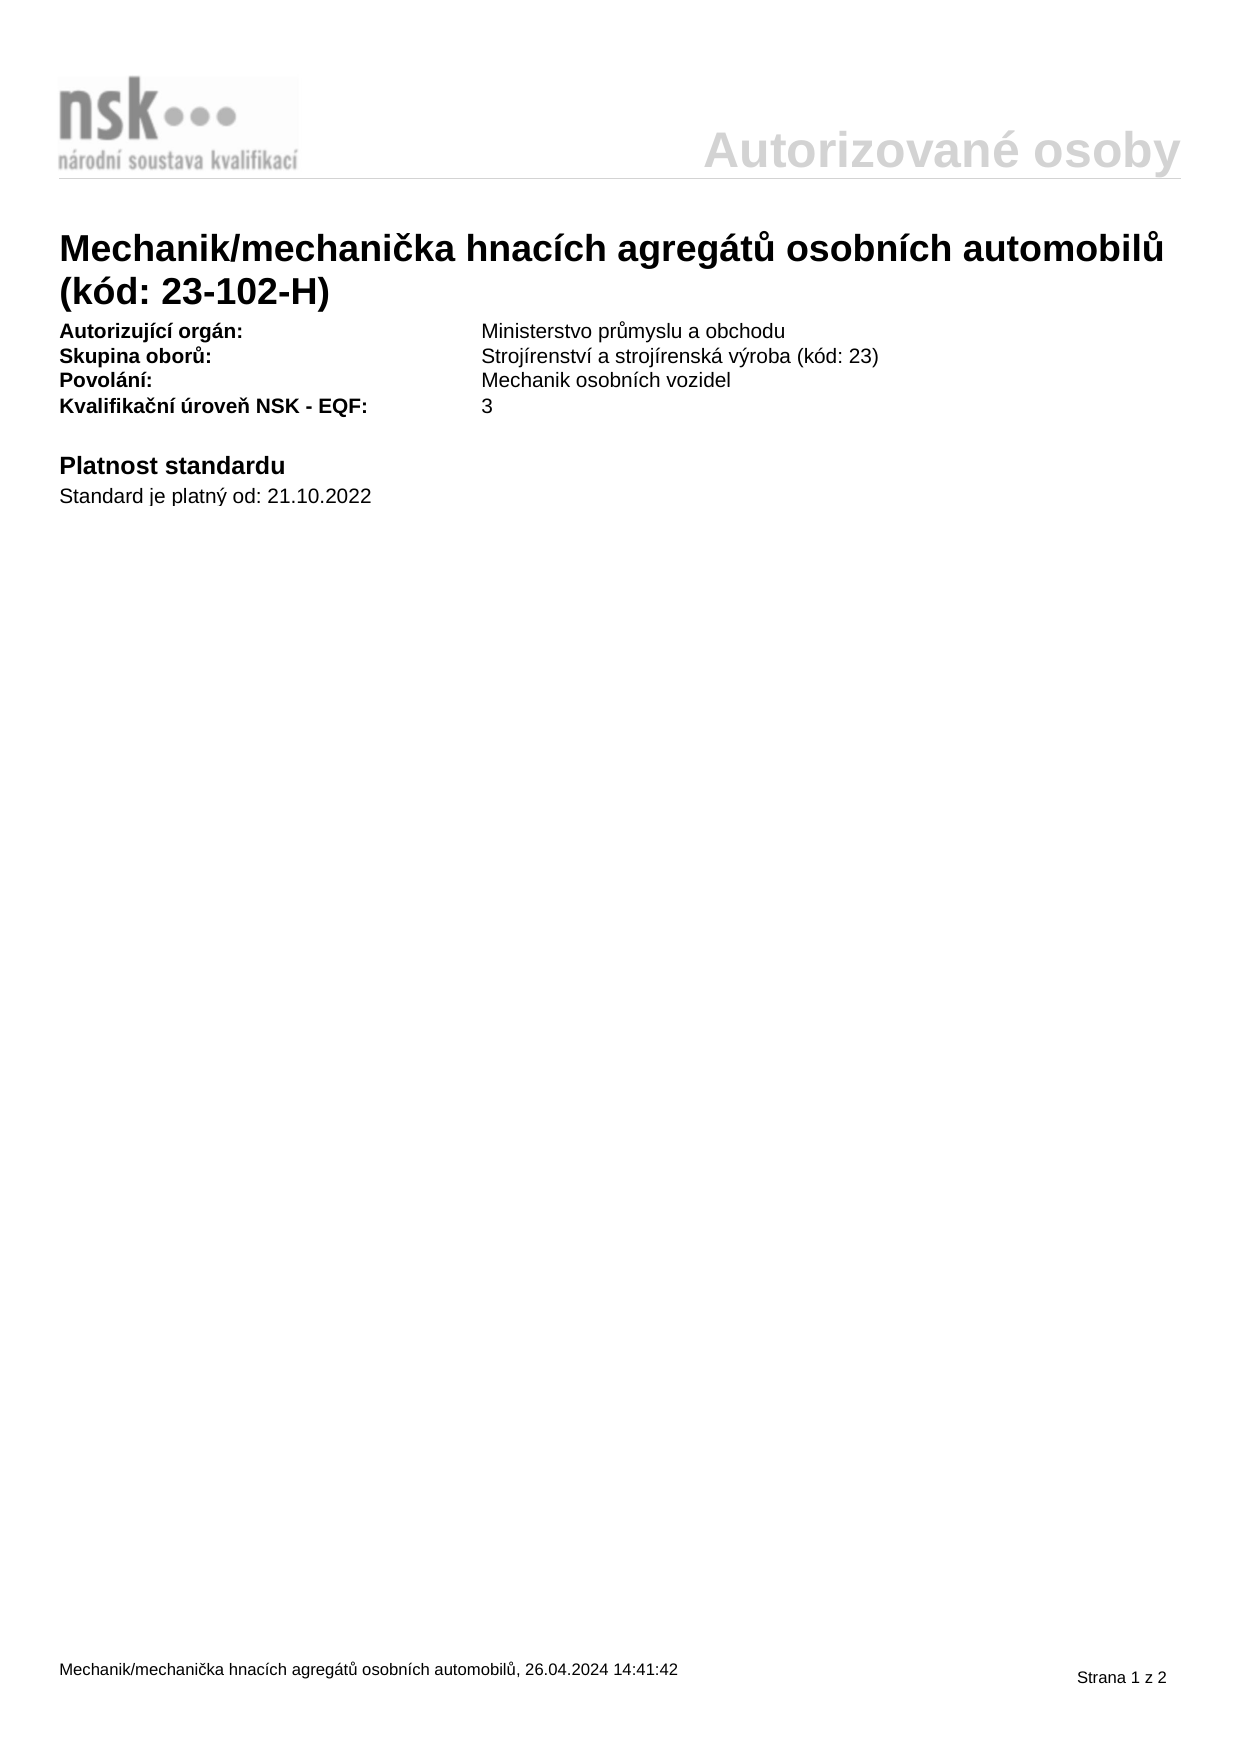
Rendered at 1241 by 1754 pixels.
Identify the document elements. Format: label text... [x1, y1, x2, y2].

table_cell [481, 1384, 617, 1659]
table_cell [618, 196, 626, 224]
table_cell [1167, 506, 1181, 806]
table_cell [481, 172, 617, 178]
table_cell [626, 806, 860, 1106]
table_cell [59, 1106, 119, 1383]
table_cell Strana 1 z 2 [860, 1660, 1167, 1696]
table_cell [618, 1106, 626, 1383]
table_cell [886, 506, 1167, 806]
table_cell [618, 806, 626, 1106]
table_cell [119, 806, 481, 1106]
table_cell [59, 806, 119, 1106]
table_cell [860, 1384, 886, 1659]
table_cell [1167, 1384, 1181, 1659]
table_cell [59, 196, 119, 224]
table_cell [626, 313, 860, 319]
table_cell Kvalifikační úroveň NSK - EQF: [59, 394, 481, 417]
table_cell [119, 196, 481, 224]
table_cell Strojírenství a strojírenská výroba (kód: 23) [481, 344, 1181, 368]
table_cell [618, 418, 626, 447]
table_cell Mechanik/mechanička hnacích agregátů osobních automobilů, 26.04.2024 14:41:42 [59, 1660, 860, 1696]
table_cell [626, 196, 860, 224]
table_cell [481, 418, 617, 447]
table_cell [1167, 418, 1181, 447]
table_cell Ministerstvo průmyslu a obchodu [481, 319, 1181, 344]
table_cell Standard je platný od: 21.10.2022 [59, 484, 1181, 506]
table_cell [1167, 806, 1181, 1106]
table_cell [886, 196, 1167, 224]
table_cell Mechanik osobních vozidel [481, 368, 1181, 393]
table_cell [119, 1384, 481, 1659]
table_cell [618, 1384, 626, 1659]
table_cell Platnost standardu [59, 448, 1181, 483]
table_cell [860, 506, 886, 806]
table_cell [626, 418, 860, 447]
table_cell [860, 196, 886, 224]
table_cell 3 [481, 394, 1181, 417]
table_cell [59, 179, 1181, 196]
table_cell [59, 172, 119, 178]
table_cell Povolání: [59, 368, 481, 392]
table_cell [626, 506, 860, 806]
table_cell [119, 418, 481, 447]
table_cell [886, 1384, 1167, 1659]
table_cell [626, 1106, 860, 1383]
table_cell [886, 1106, 1167, 1383]
table_header Autorizované osoby [626, 59, 1181, 178]
table_cell [860, 313, 886, 319]
table_cell Autorizující orgán: [59, 319, 481, 343]
table_cell [860, 1106, 886, 1383]
table_cell [886, 313, 1167, 319]
table_cell Skupina oborů: [59, 344, 481, 368]
table_cell [618, 506, 626, 806]
table_cell [1167, 1660, 1181, 1696]
table_cell [618, 172, 626, 178]
table_cell [626, 1384, 860, 1659]
table_cell Mechanik/mechanička hnacích agregátů osobních automobilů (kód: 23-102-H) [59, 224, 1181, 313]
table_cell [59, 506, 119, 806]
table_cell [119, 172, 481, 178]
table_cell [481, 506, 617, 806]
table_cell [59, 418, 119, 447]
table_cell [119, 313, 481, 319]
table_header [619, 59, 626, 172]
table_cell [618, 313, 626, 319]
table_cell [1167, 313, 1181, 319]
table_cell [860, 806, 886, 1106]
table_cell [59, 313, 119, 319]
table_cell [59, 1384, 119, 1659]
table_cell [481, 313, 617, 319]
table_cell [860, 418, 886, 447]
table_cell [481, 196, 617, 224]
table_cell [481, 806, 617, 1106]
table_cell [886, 806, 1167, 1106]
table_cell [1167, 196, 1181, 224]
table_cell [119, 1106, 481, 1383]
picture [57, 59, 619, 172]
table_cell [1167, 1106, 1181, 1383]
table_cell [119, 506, 481, 806]
table_cell [481, 1106, 617, 1383]
table_cell [886, 418, 1167, 447]
